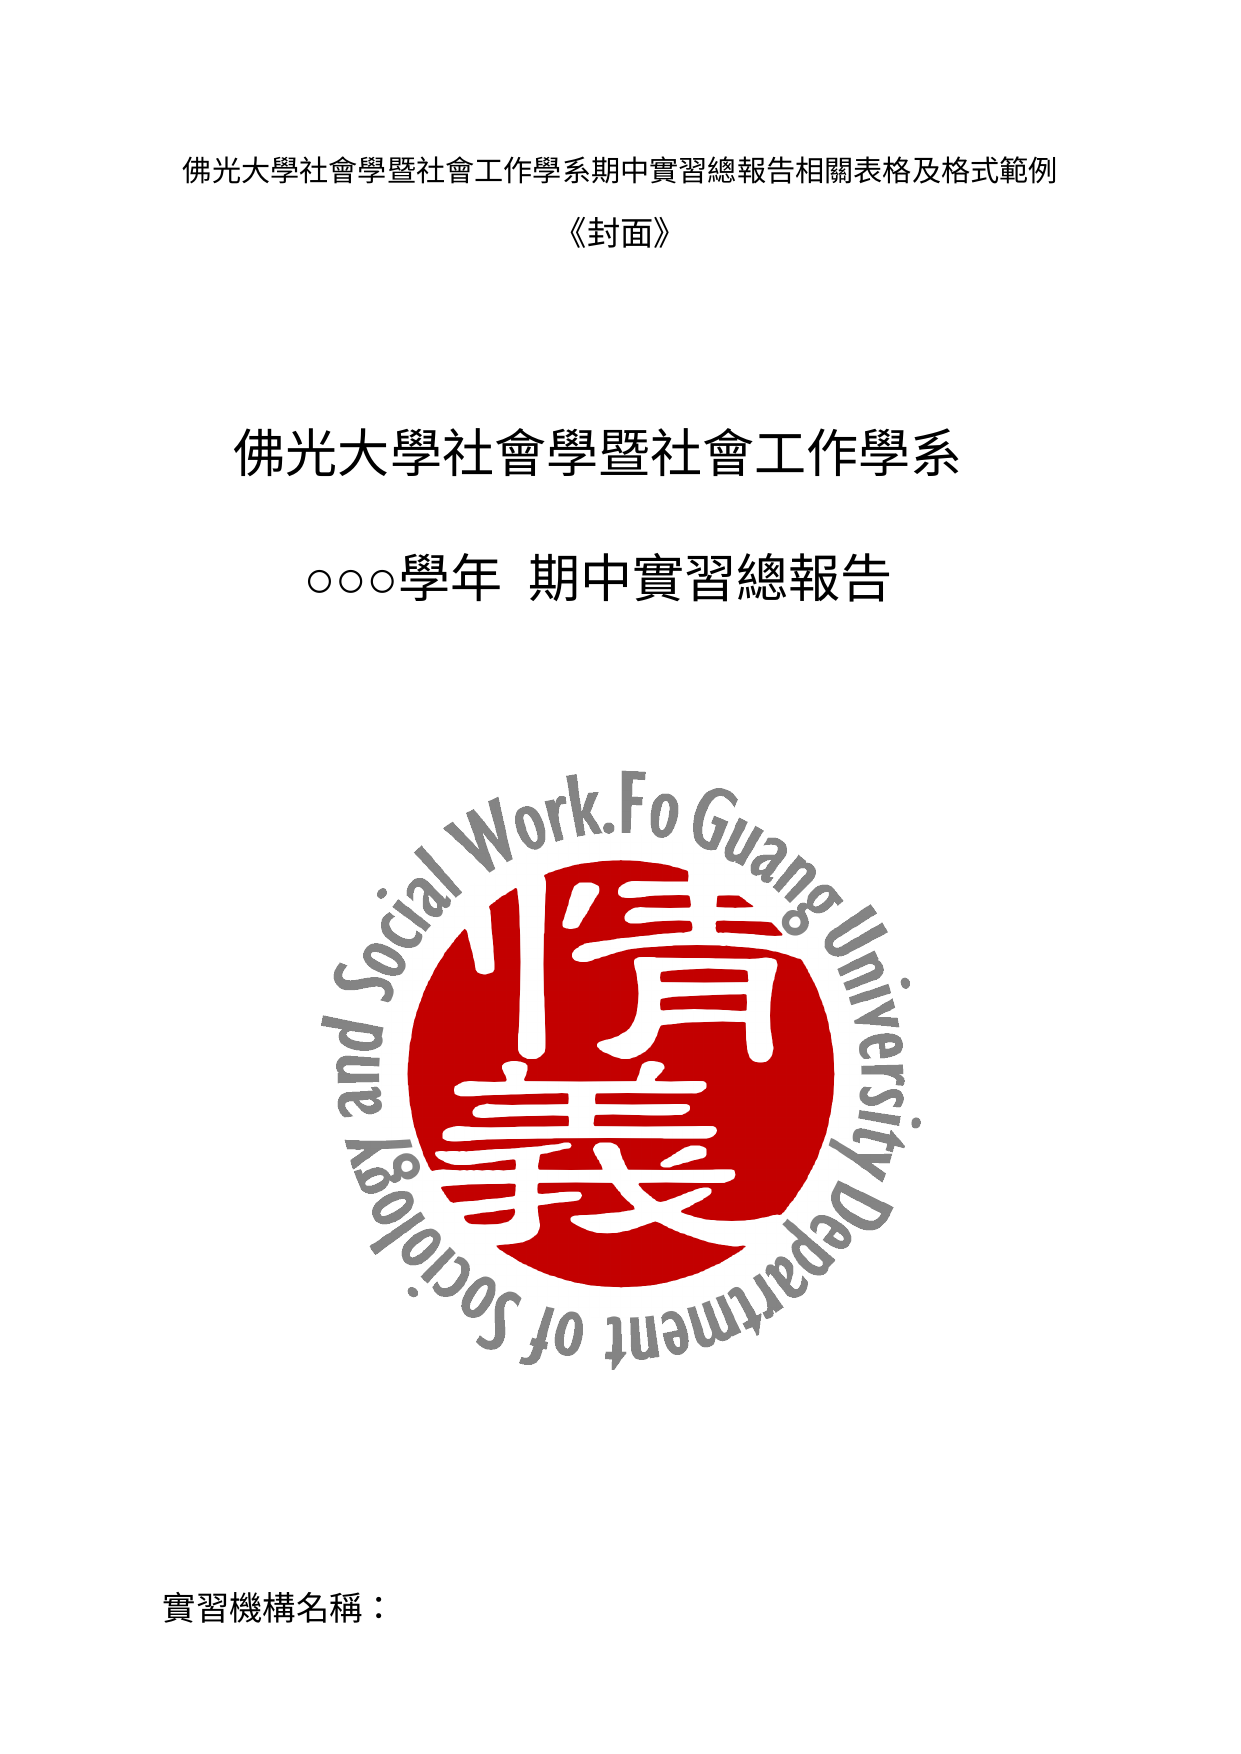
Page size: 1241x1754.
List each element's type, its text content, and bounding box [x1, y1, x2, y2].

text 《封面》 [118, 189, 1122, 252]
text 佛光大學社會學暨社會工作學系 [118, 377, 1078, 502]
text 佛光大學社會學暨社會工作學系期中實習總報告相關表格及格式範例 [118, 127, 1122, 189]
text 實習機構名稱： [163, 1564, 1122, 1627]
text ○○○學年 期中實習總報告 [118, 502, 1078, 627]
